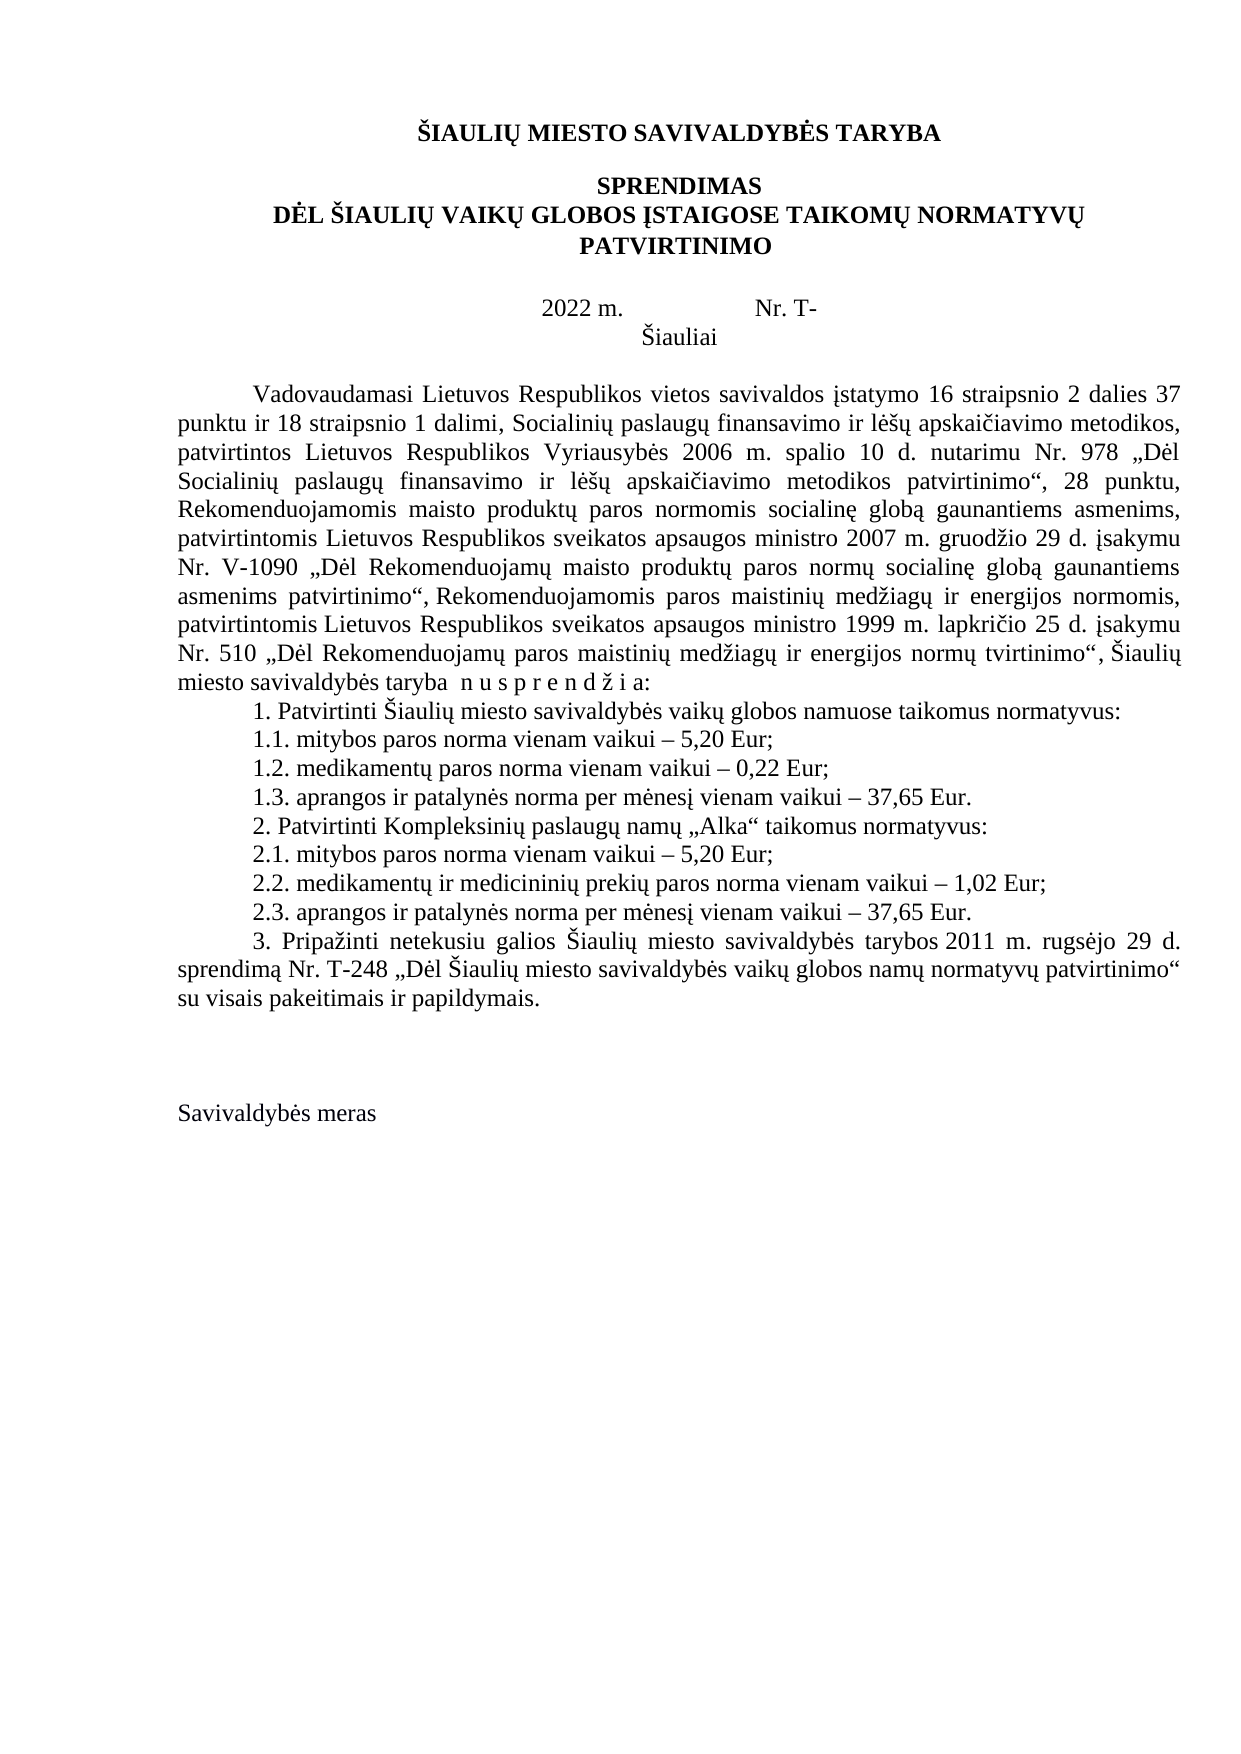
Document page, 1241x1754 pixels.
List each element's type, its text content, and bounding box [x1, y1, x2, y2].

text SPRENDIMAS [177, 171, 1181, 200]
text Šiauliai [177, 322, 1181, 351]
text 2.2. medikamentų ir medicininių prekių paros norma vienam vaikui – 1,02 Eur; [177, 868, 1181, 897]
text 1.3. aprangos ir patalynės norma per mėnesį vienam vaikui – 37,65 Eur. [177, 782, 1181, 811]
text 2022 m. Nr. T- [177, 293, 1181, 322]
text Savivaldybės meras [177, 1098, 1181, 1127]
text 2.1. mitybos paros norma vienam vaikui – 5,20 Eur; [177, 839, 1181, 868]
text 2. Patvirtinti Kompleksinių paslaugų namų „Alka“ taikomus normatyvus: [177, 811, 1181, 839]
text 1.1. mitybos paros norma vienam vaikui – 5,20 Eur; [177, 724, 1181, 753]
text 2.3. aprangos ir patalynės norma per mėnesį vienam vaikui – 37,65 Eur. [177, 897, 1181, 926]
text ŠIAULIŲ MIESTO SAVIVALDYBĖS TARYBA [177, 118, 1181, 147]
text 1. Patvirtinti Šiaulių miesto savivaldybės vaikų globos namuose taikomus normatyvus: [177, 696, 1181, 724]
text DĖL ŠIAULIŲ VAIKŲ GLOBOS ĮSTAIGOSE TAIKOMŲ NORMATYVŲ PATVIRTINIMO [177, 200, 1181, 261]
text 3. Pripažinti netekusiu galios Šiaulių miesto savivaldybės tarybos 2011 m. rugsėjo 29 d. sprendimą Nr. T-248 „Dėl Šiaulių miesto savivaldybės vaikų globos namų normatyvų patvirtinimo“ su visais pakeitimais ir papildymais. [177, 926, 1181, 1012]
text 1.2. medikamentų paros norma vienam vaikui – 0,22 Eur; [177, 753, 1181, 782]
text Vadovaudamasi Lietuvos Respublikos vietos savivaldos įstatymo 16 straipsnio 2 dalies 37 punktu ir 18 straipsnio 1 dalimi, Socialinių paslaugų finansavimo ir lėšų apskaičiavimo metodikos, patvirtintos Lietuvos Respublikos Vyriausybės 2006 m. spalio 10 d. nutarimu Nr. 978 „Dėl Socialinių paslaugų finansavimo ir lėšų apskaičiavimo metodikos patvirtinimo“, 28 punktu, Rekomenduojamomis maisto produktų paros normomis socialinę globą gaunantiems asmenims, patvirtintomis Lietuvos Respublikos sveikatos apsaugos ministro 2007 m. gruodžio 29 d. įsakymu Nr. V-1090 „Dėl Rekomenduojamų maisto produktų paros normų socialinę globą gaunantiems asmenims patvirtinimo“, Rekomenduojamomis paros maistinių medžiagų ir energijos normomis, patvirtintomis Lietuvos Respublikos sveikatos apsaugos ministro 1999 m. lapkričio 25 d. įsakymu Nr. 510 „Dėl Rekomenduojamų paros maistinių medžiagų ir energijos normų tvirtinimo“, Šiaulių miesto savivaldybės taryba nusprendžia: [177, 379, 1181, 696]
